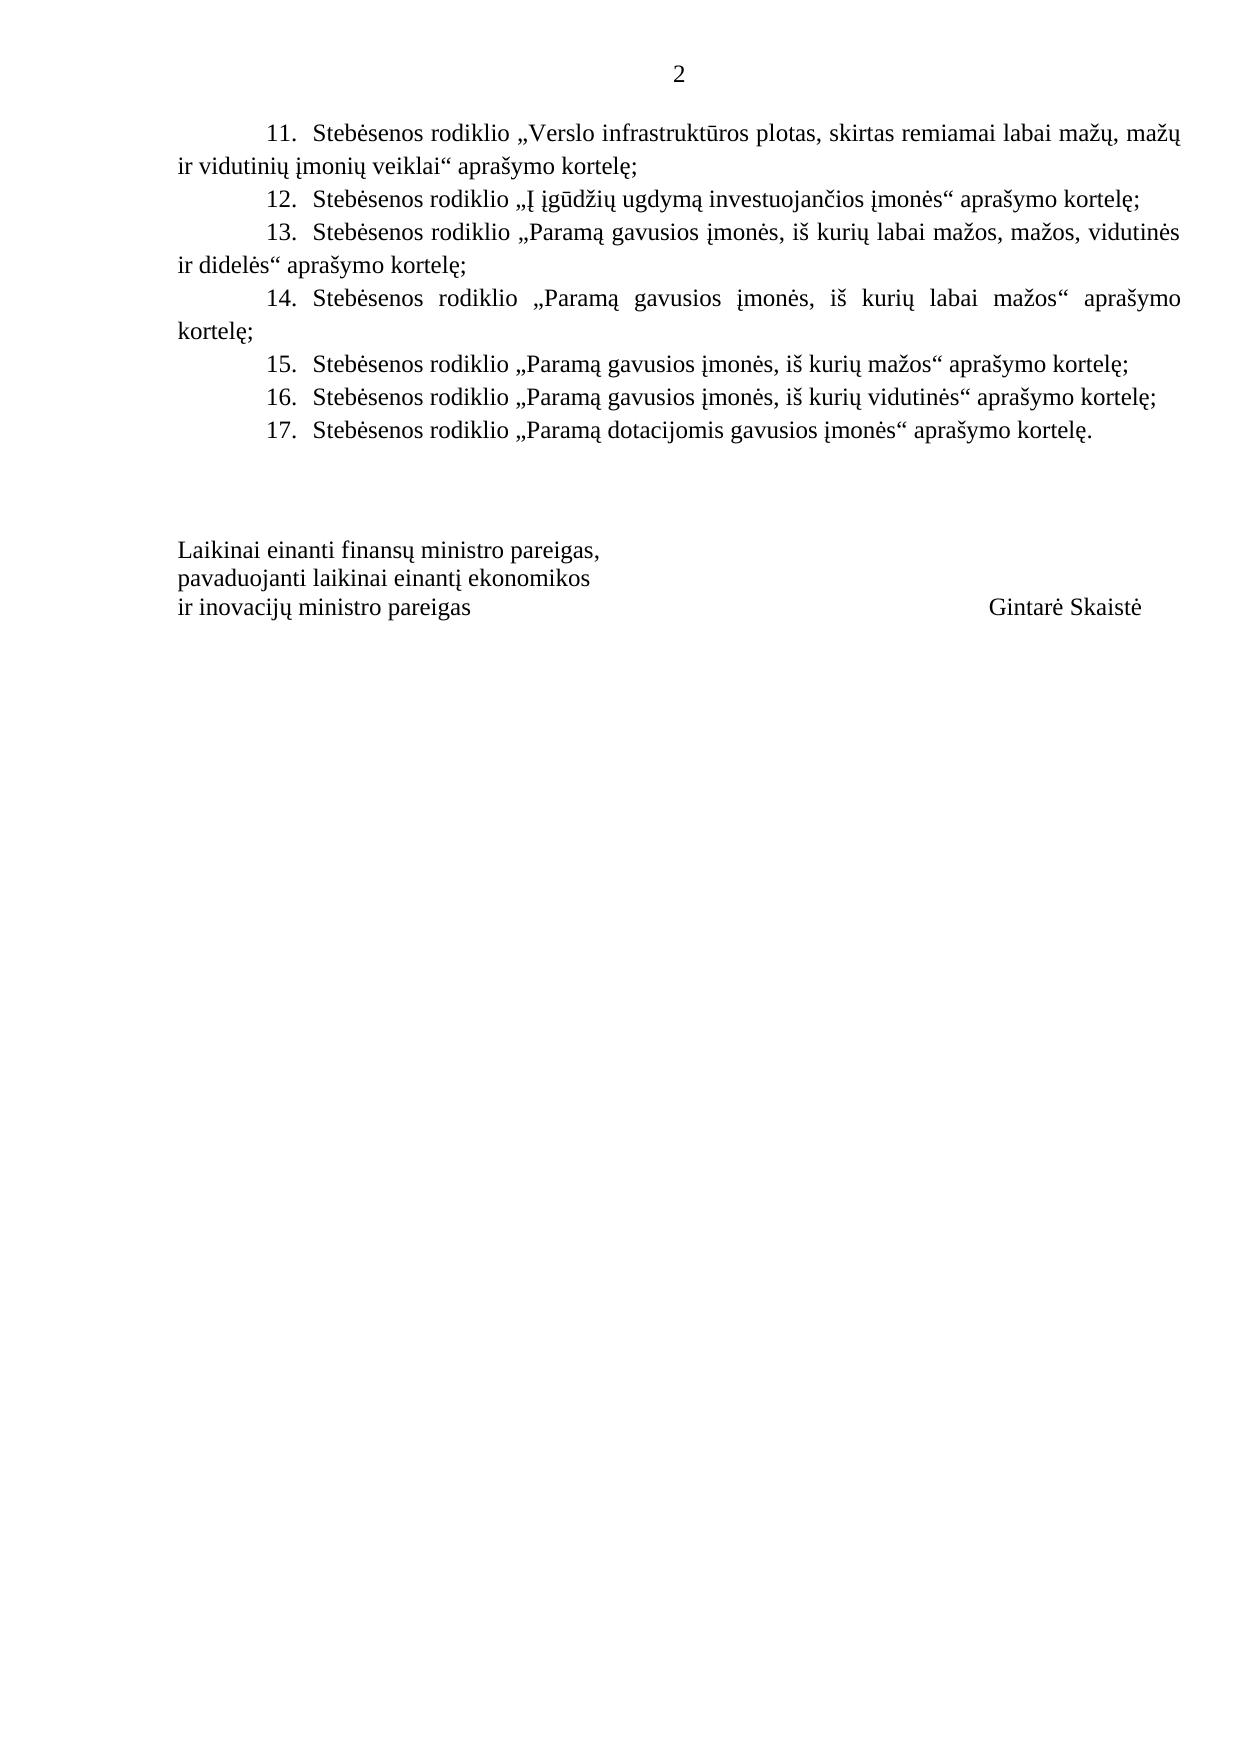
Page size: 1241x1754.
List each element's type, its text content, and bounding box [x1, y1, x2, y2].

text 17. Stebėsenos rodiklio „Paramą dotacijomis gavusios įmonės“ aprašymo kortelę. [177, 415, 1181, 444]
text pavaduojanti laikinai einantį ekonomikos [177, 563, 1181, 592]
text 12. Stebėsenos rodiklio „Į įgūdžių ugdymą investuojančios įmonės“ aprašymo kortelę; [177, 184, 1181, 213]
text Laikinai einanti finansų ministro pareigas, [177, 535, 1181, 563]
text ir inovacijų ministro pareigas Gintarė Skaistė [177, 592, 1181, 621]
text 13. Stebėsenos rodiklio „Paramą gavusios įmonės, iš kurių labai mažos, mažos, vidutinės ir didelės“ aprašymo kortelę; [177, 217, 1181, 279]
text 11. Stebėsenos rodiklio „Verslo infrastruktūros plotas, skirtas remiamai labai mažų, mažų ir vidutinių įmonių veiklai“ aprašymo kortelę; [177, 118, 1181, 180]
text 16. Stebėsenos rodiklio „Paramą gavusios įmonės, iš kurių vidutinės“ aprašymo kortelę; [177, 382, 1181, 411]
text 14. Stebėsenos rodiklio „Paramą gavusios įmonės, iš kurių labai mažos“ aprašymo kortelę; [177, 283, 1181, 345]
text 15. Stebėsenos rodiklio „Paramą gavusios įmonės, iš kurių mažos“ aprašymo kortelę; [177, 349, 1181, 378]
